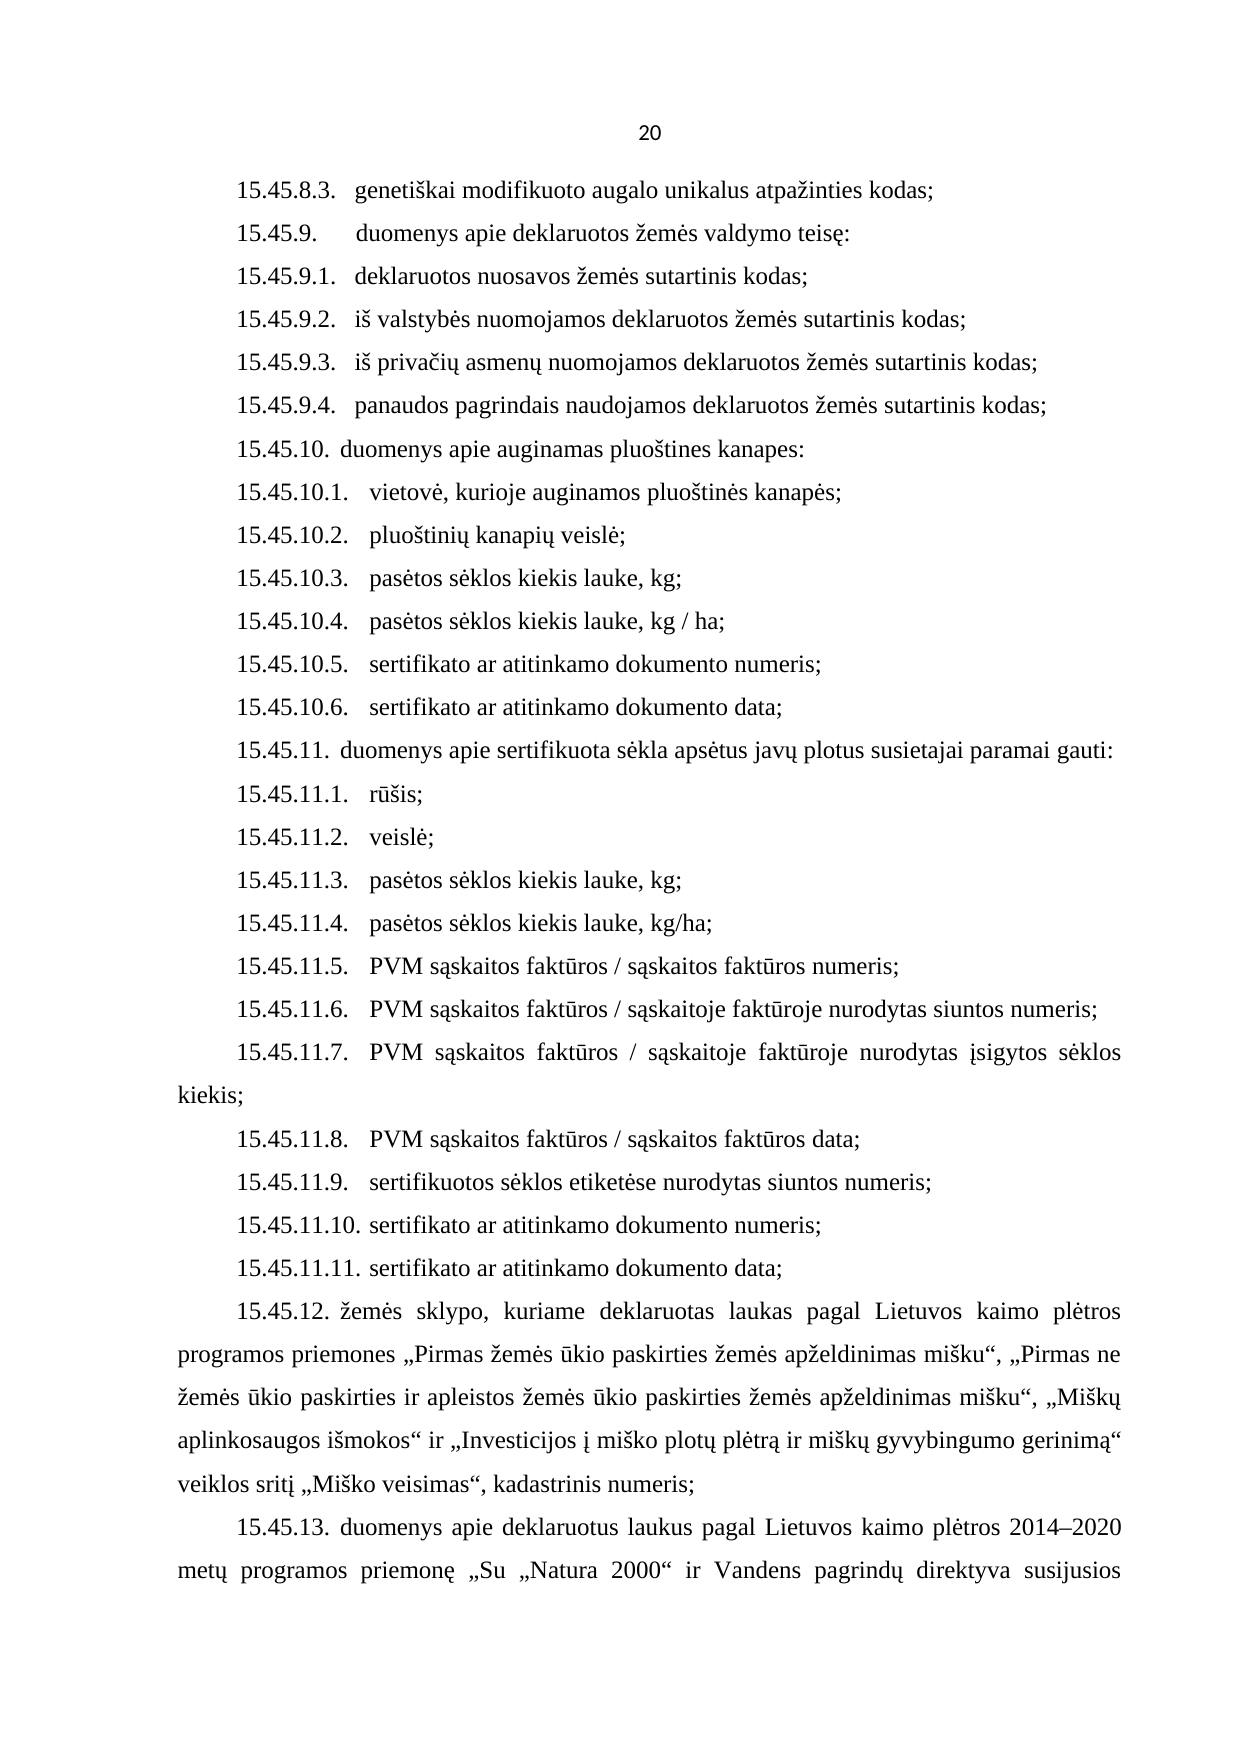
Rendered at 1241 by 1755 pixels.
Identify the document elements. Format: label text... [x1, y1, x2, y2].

text 15.45.10.1. vietovė, kurioje auginamos pluoštinės kanapės; [236, 477, 1122, 506]
text 15.45.9.1. deklaruotos nuosavos žemės sutartinis kodas; [236, 261, 1122, 290]
text 15.45.11. duomenys apie sertifikuota sėkla apsėtus javų plotus susietajai paramai gauti: [177, 736, 1122, 764]
text 15.45.10.2. pluoštinių kanapių veislė; [236, 520, 1122, 549]
text 15.45.8.3. genetiškai modifikuoto augalo unikalus atpažinties kodas; [236, 175, 1122, 204]
text 15.45.11.1. rūšis; [192, 779, 1122, 807]
text 15.45.9.4. panaudos pagrindais naudojamos deklaruotos žemės sutartinis kodas; [236, 391, 1122, 419]
text 15.45.10. duomenys apie auginamas pluoštines kanapes: [236, 434, 1122, 462]
text 15.45.13. duomenys apie deklaruotus laukus pagal Lietuvos kaimo plėtros 2014–2020 metų programos priemonę „Su „Natura 2000“ ir Vandens pagrindų direktyva susijusios [177, 1512, 1122, 1584]
text 15.45.10.5. sertifikato ar atitinkamo dokumento numeris; [236, 649, 1122, 678]
text 15.45.11.5. PVM sąskaitos faktūros / sąskaitos faktūros numeris; [177, 951, 1122, 980]
text 15.45.10.4. pasėtos sėklos kiekis lauke, kg / ha; [236, 606, 1122, 635]
text 15.45.11.3. pasėtos sėklos kiekis lauke, kg; [177, 865, 1122, 894]
text 15.45.10.3. pasėtos sėklos kiekis lauke, kg; [236, 563, 1122, 592]
text 15.45.12. žemės sklypo, kuriame deklaruotas laukas pagal Lietuvos kaimo plėtros programos priemones „Pirmas žemės ūkio paskirties žemės apželdinimas mišku“, „Pirmas ne žemės ūkio paskirties ir apleistos žemės ūkio paskirties žemės apželdinimas mišku“, „Miškų aplinkosaugos išmokos“ ir „Investicijos į miško plotų plėtrą ir miškų gyvybingumo gerinimą“ veiklos sritį „Miško veisimas“, kadastrinis numeris; [177, 1296, 1122, 1497]
text 15.45.11.4. pasėtos sėklos kiekis lauke, kg/ha; [177, 908, 1122, 937]
text 15.45.9.3. iš privačių asmenų nuomojamos deklaruotos žemės sutartinis kodas; [236, 347, 1122, 376]
text 15.45.11.6. PVM sąskaitos faktūros / sąskaitoje faktūroje nurodytas siuntos numeris; [177, 994, 1122, 1023]
text 15.45.10.6. sertifikato ar atitinkamo dokumento data; [236, 692, 1122, 721]
text 15.45.11.8. PVM sąskaitos faktūros / sąskaitos faktūros data; [177, 1124, 1122, 1152]
text 15.45.9. duomenys apie deklaruotos žemės valdymo teisę: [236, 218, 1122, 247]
text 15.45.11.2. veislė; [177, 822, 1122, 851]
text 15.45.11.7. PVM sąskaitos faktūros / sąskaitoje faktūroje nurodytas įsigytos sėklos kiekis; [177, 1037, 1122, 1109]
text 15.45.11.11. sertifikato ar atitinkamo dokumento data; [177, 1253, 1122, 1282]
text 15.45.11.10. sertifikato ar atitinkamo dokumento numeris; [177, 1210, 1122, 1239]
text 15.45.9.2. iš valstybės nuomojamos deklaruotos žemės sutartinis kodas; [236, 304, 1122, 333]
text 15.45.11.9. sertifikuotos sėklos etiketėse nurodytas siuntos numeris; [177, 1167, 1122, 1196]
